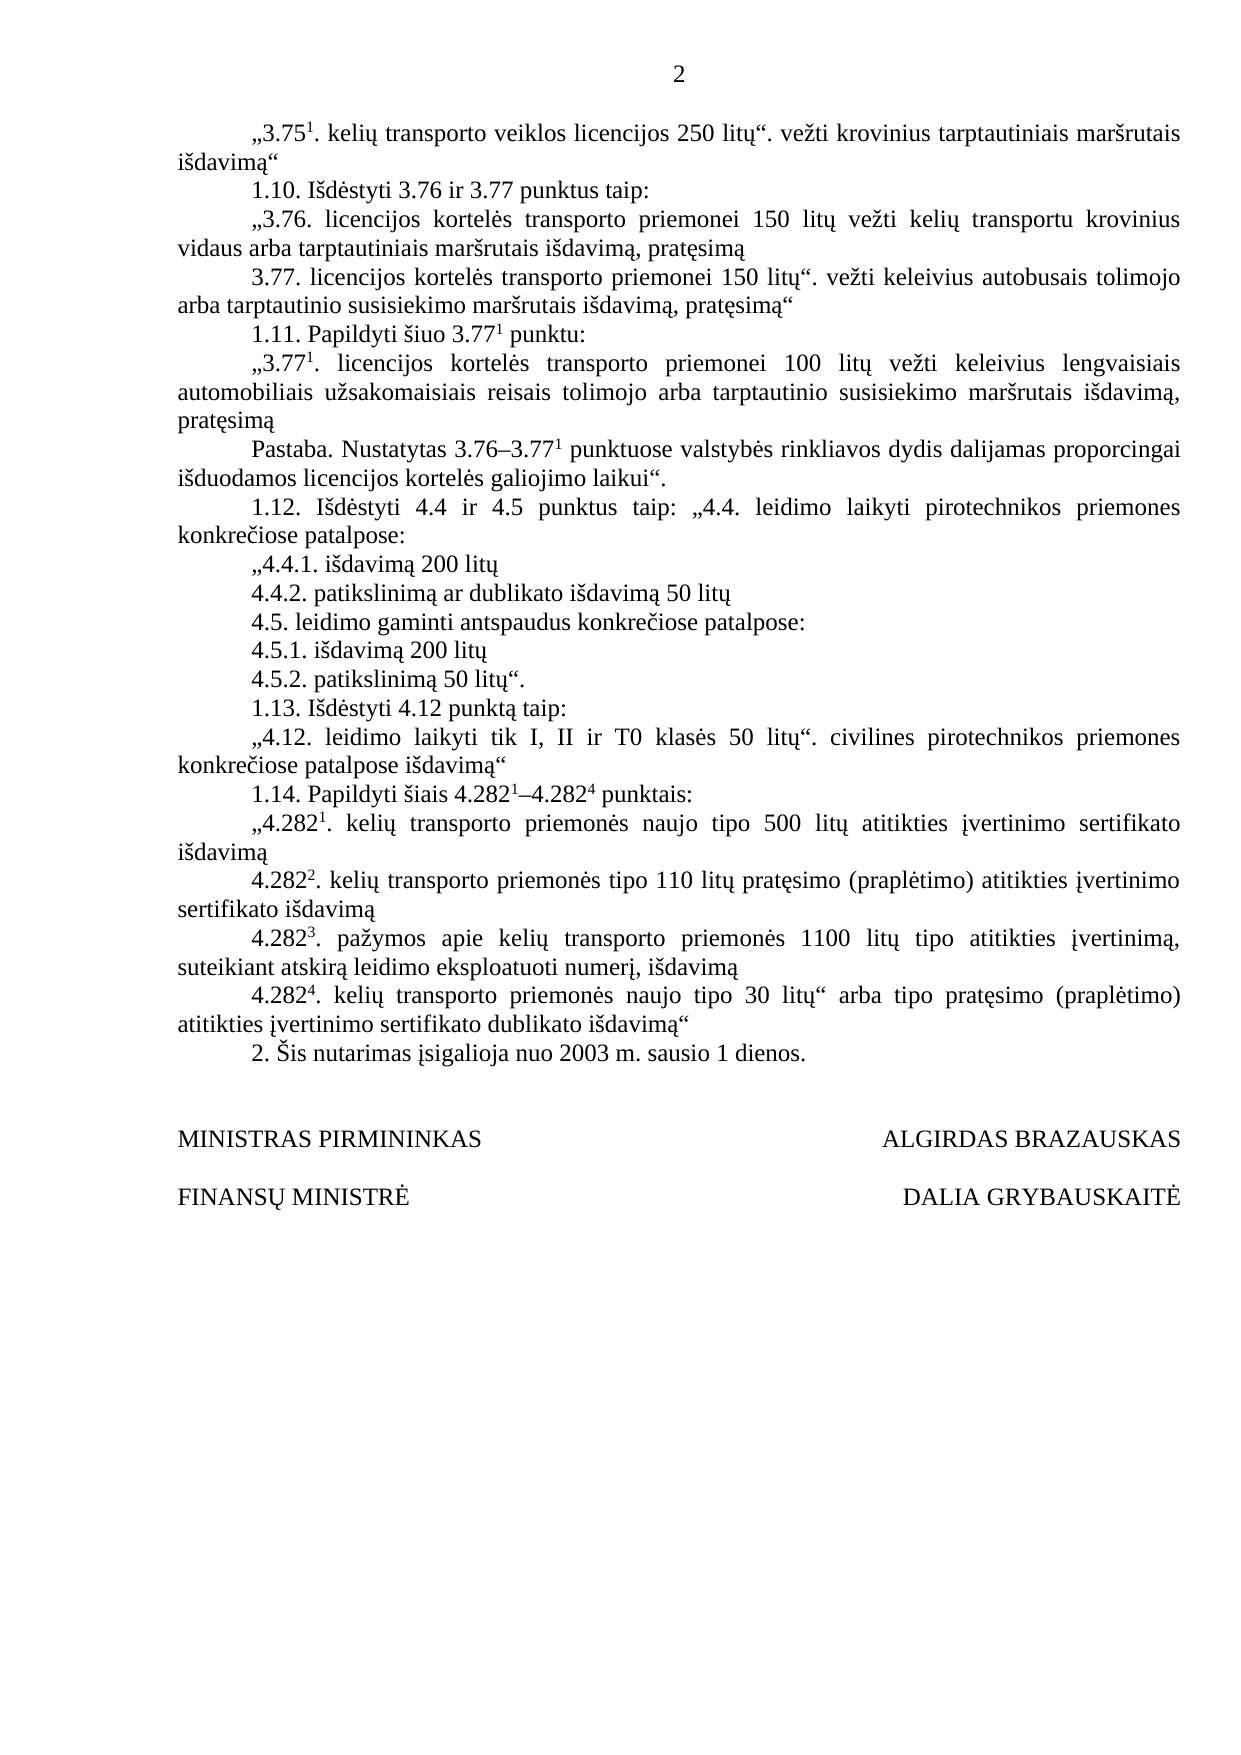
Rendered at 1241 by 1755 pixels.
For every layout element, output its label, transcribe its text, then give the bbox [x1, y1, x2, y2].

text 1.14. Papildyti šiais 4.2821–4.2824 punktais: [177, 779, 1181, 808]
text 4.2824. kelių transporto priemonės naujo tipo 30 litų“ arba tipo pratęsimo (praplėtimo) atitikties įvertinimo sertifikato dublikato išdavimą“ [177, 981, 1181, 1038]
text 4.2822. kelių transporto priemonės tipo 110 litų pratęsimo (praplėtimo) atitikties įvertinimo sertifikato išdavimą [177, 866, 1181, 923]
text 1.13. Išdėstyti 4.12 punktą taip: [177, 693, 1181, 722]
text 4.4.2. patikslinimą ar dublikato išdavimą 50 litų [177, 578, 1181, 607]
text 4.5. leidimo gaminti antspaudus konkrečiose patalpose: [177, 607, 1181, 636]
text „3.771. licencijos kortelės transporto priemonei 100 litų vežti keleivius lengvaisiais automobiliais užsakomaisiais reisais tolimojo arba tarptautinio susisiekimo maršrutais išdavimą, pratęsimą [177, 348, 1181, 434]
text „4.4.1. išdavimą 200 litų [177, 549, 1181, 578]
text „3.76. licencijos kortelės transporto priemonei 150 litų vežti kelių transportu krovinius vidaus arba tarptautiniais maršrutais išdavimą, pratęsimą [177, 204, 1181, 262]
text 4.5.2. patikslinimą 50 litų“. [177, 664, 1181, 693]
text 4.5.1. išdavimą 200 litų [177, 636, 1181, 664]
text „3.751. kelių transporto veiklos licencijos 250 litų“. vežti krovinius tarptautiniais maršrutais išdavimą“ [177, 118, 1181, 176]
text 3.77. licencijos kortelės transporto priemonei 150 litų“. vežti keleivius autobusais tolimojo arba tarptautinio susisiekimo maršrutais išdavimą, pratęsimą“ [177, 262, 1181, 319]
text „4.12. leidimo laikyti tik I, II ir T0 klasės 50 litų“. civilines pirotechnikos priemones konkrečiose patalpose išdavimą“ [177, 722, 1181, 779]
text 4.2823. pažymos apie kelių transporto priemonės 1100 litų tipo atitikties įvertinimą, suteikiant atskirą leidimo eksploatuoti numerį, išdavimą [177, 923, 1181, 981]
text 1.10. Išdėstyti 3.76 ir 3.77 punktus taip: [177, 176, 1181, 204]
text 2. Šis nutarimas įsigalioja nuo 2003 m. sausio 1 dienos. [177, 1038, 1181, 1067]
text MINISTRAS PIRMININKAS ALGIRDAS BRAZAUSKAS [177, 1124, 1181, 1153]
text Pastaba. Nustatytas 3.76–3.771 punktuose valstybės rinkliavos dydis dalijamas proporcingai išduodamos licencijos kortelės galiojimo laikui“. [177, 434, 1181, 492]
text 1.11. Papildyti šiuo 3.771 punktu: [177, 319, 1181, 348]
text FINANSŲ MINISTRĖ DALIA GRYBAUSKAITĖ [177, 1182, 1181, 1211]
text 1.12. Išdėstyti 4.4 ir 4.5 punktus taip: „4.4. leidimo laikyti pirotechnikos priemones konkrečiose patalpose: [177, 492, 1181, 549]
text „4.2821. kelių transporto priemonės naujo tipo 500 litų atitikties įvertinimo sertifikato išdavimą [177, 808, 1181, 866]
